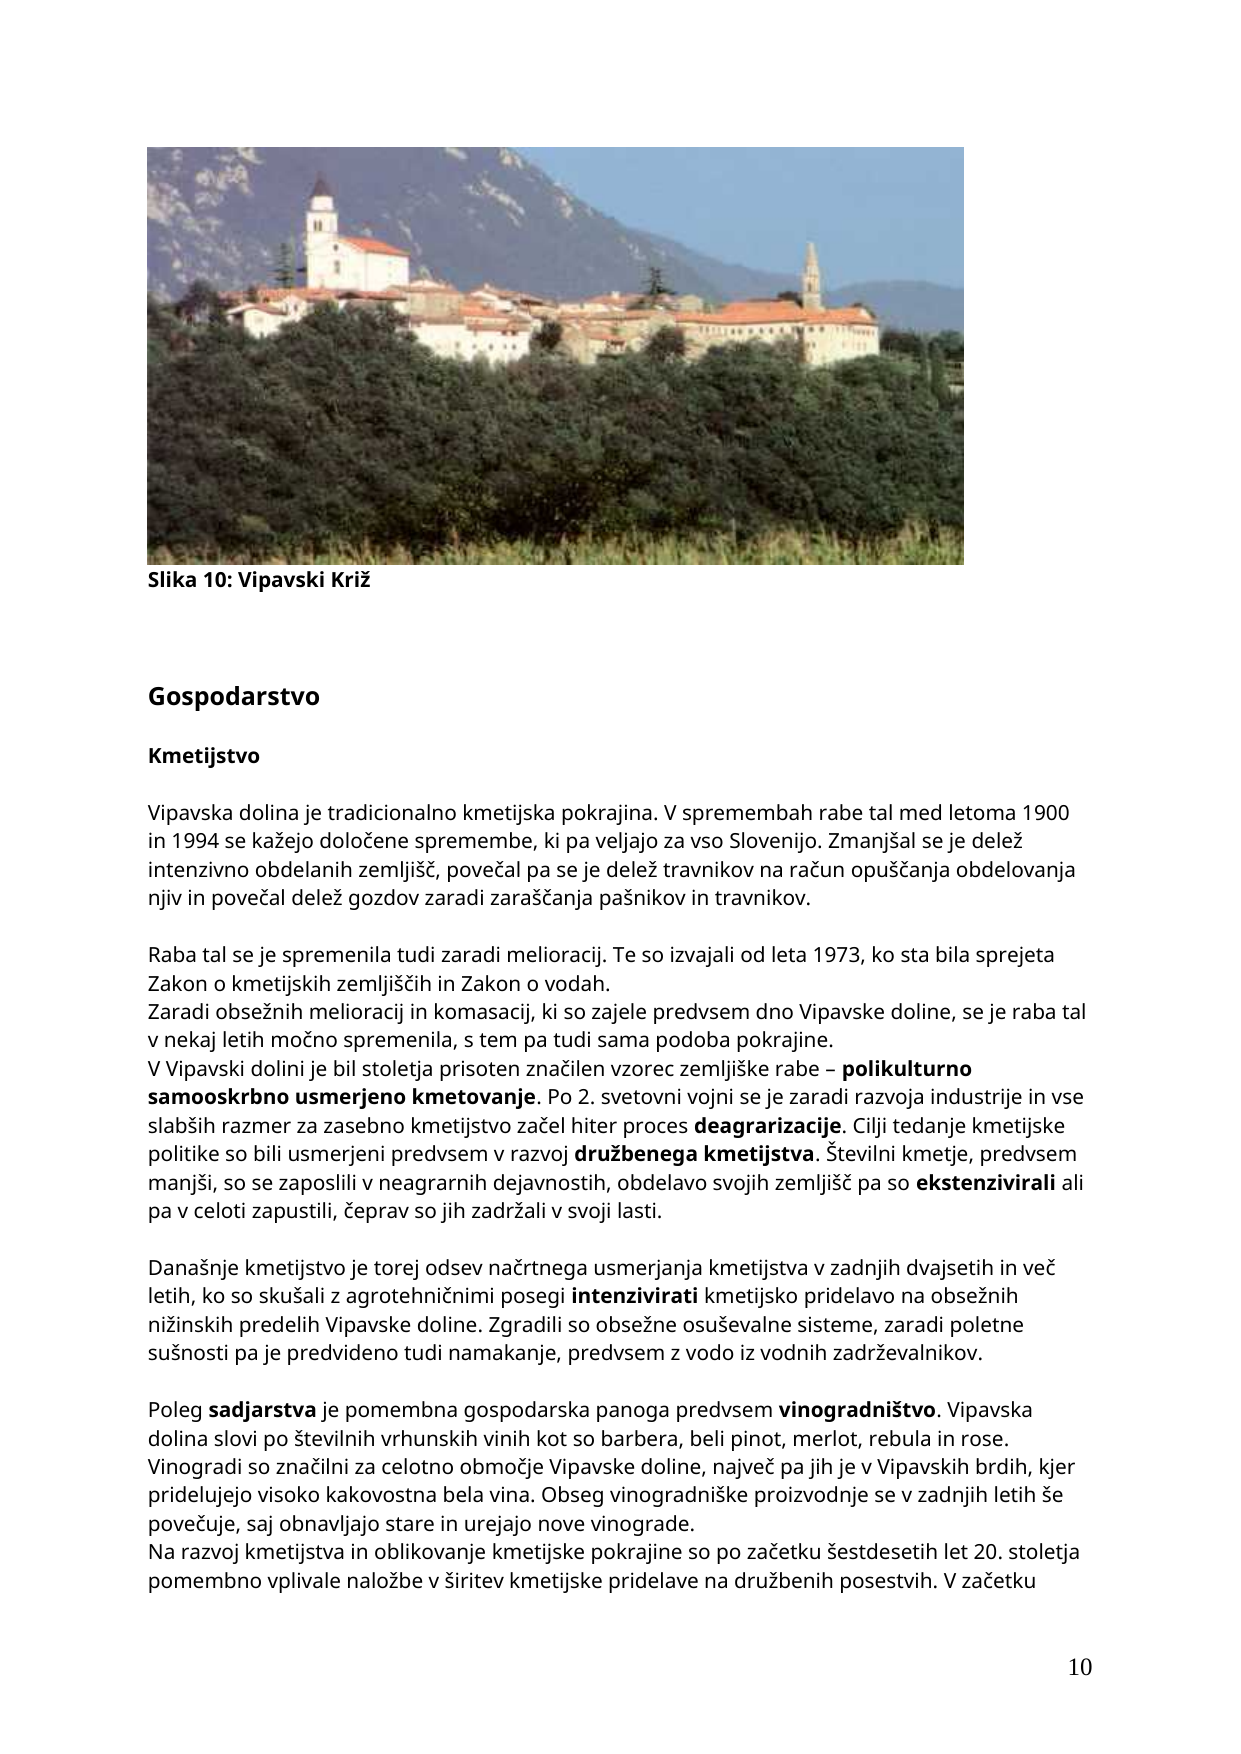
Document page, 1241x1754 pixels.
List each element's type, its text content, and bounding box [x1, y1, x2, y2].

picture [147, 147, 964, 565]
text V Vipavski dolini je bil stoletja prisoten značilen vzorec zemljiške rabe – polikulturno samooskrbno usmerjeno kmetovanje. Po 2. svetovni vojni se je zaradi razvoja industrije in vse slabših razmer za zasebno kmetijstvo začel hiter proces deagrarizacije. Cilji tedanje kmetijske politike so bili usmerjeni predvsem v razvoj družbenega kmetijstva. Številni kmetje, predvsem manjši, so se zaposlili v neagrarnih dejavnostih, obdelavo svojih zemljišč pa so ekstenzivirali ali pa v celoti zapustili, čeprav so jih zadržali v svoji lasti. [148, 1054, 1093, 1224]
text Današnje kmetijstvo je torej odsev načrtnega usmerjanja kmetijstva v zadnjih dvajsetih in več letih, ko so skušali z agrotehničnimi posegi intenzivirati kmetijsko pridelavo na obsežnih nižinskih predelih Vipavske doline. Zgradili so obsežne osuševalne sisteme, zaradi poletne sušnosti pa je predvideno tudi namakanje, predvsem z vodo iz vodnih zadrževalnikov. [148, 1253, 1093, 1367]
text Kmetijstvo [148, 741, 1093, 769]
text Vipavska dolina je tradicionalno kmetijska pokrajina. V spremembah rabe tal med letoma 1900 in 1994 se kažejo določene spremembe, ki pa veljajo za vso Slovenijo. Zmanjšal se je delež intenzivno obdelanih zemljišč, povečal pa se je delež travnikov na račun opuščanja obdelovanja njiv in povečal delež gozdov zaradi zaraščanja pašnikov in travnikov. [148, 798, 1093, 912]
text Gospodarstvo [148, 679, 1093, 713]
text Na razvoj kmetijstva in oblikovanje kmetijske pokrajine so po začetku šestdesetih let 20. stoletja pomembno vplivale naložbe v širitev kmetijske pridelave na družbenih posestvih. V začetku [148, 1537, 1093, 1594]
text Zaradi obsežnih melioracij in komasacij, ki so zajele predvsem dno Vipavske doline, se je raba tal v nekaj letih močno spremenila, s tem pa tudi sama podoba pokrajine. [148, 997, 1093, 1054]
text Raba tal se je spremenila tudi zaradi melioracij. Te so izvajali od leta 1973, ko sta bila sprejeta Zakon o kmetijskih zemljiščih in Zakon o vodah. [148, 940, 1093, 997]
text Poleg sadjarstva je pomembna gospodarska panoga predvsem vinogradništvo. Vipavska dolina slovi po številnih vrhunskih vinih kot so barbera, beli pinot, merlot, rebula in rose. Vinogradi so značilni za celotno območje Vipavske doline, največ pa jih je v Vipavskih brdih, kjer pridelujejo visoko kakovostna bela vina. Obseg vinogradniške proizvodnje se v zadnjih letih še povečuje, saj obnavljajo stare in urejajo nove vinograde. [148, 1395, 1093, 1537]
text Slika 10: Vipavski Križ [148, 565, 1093, 593]
